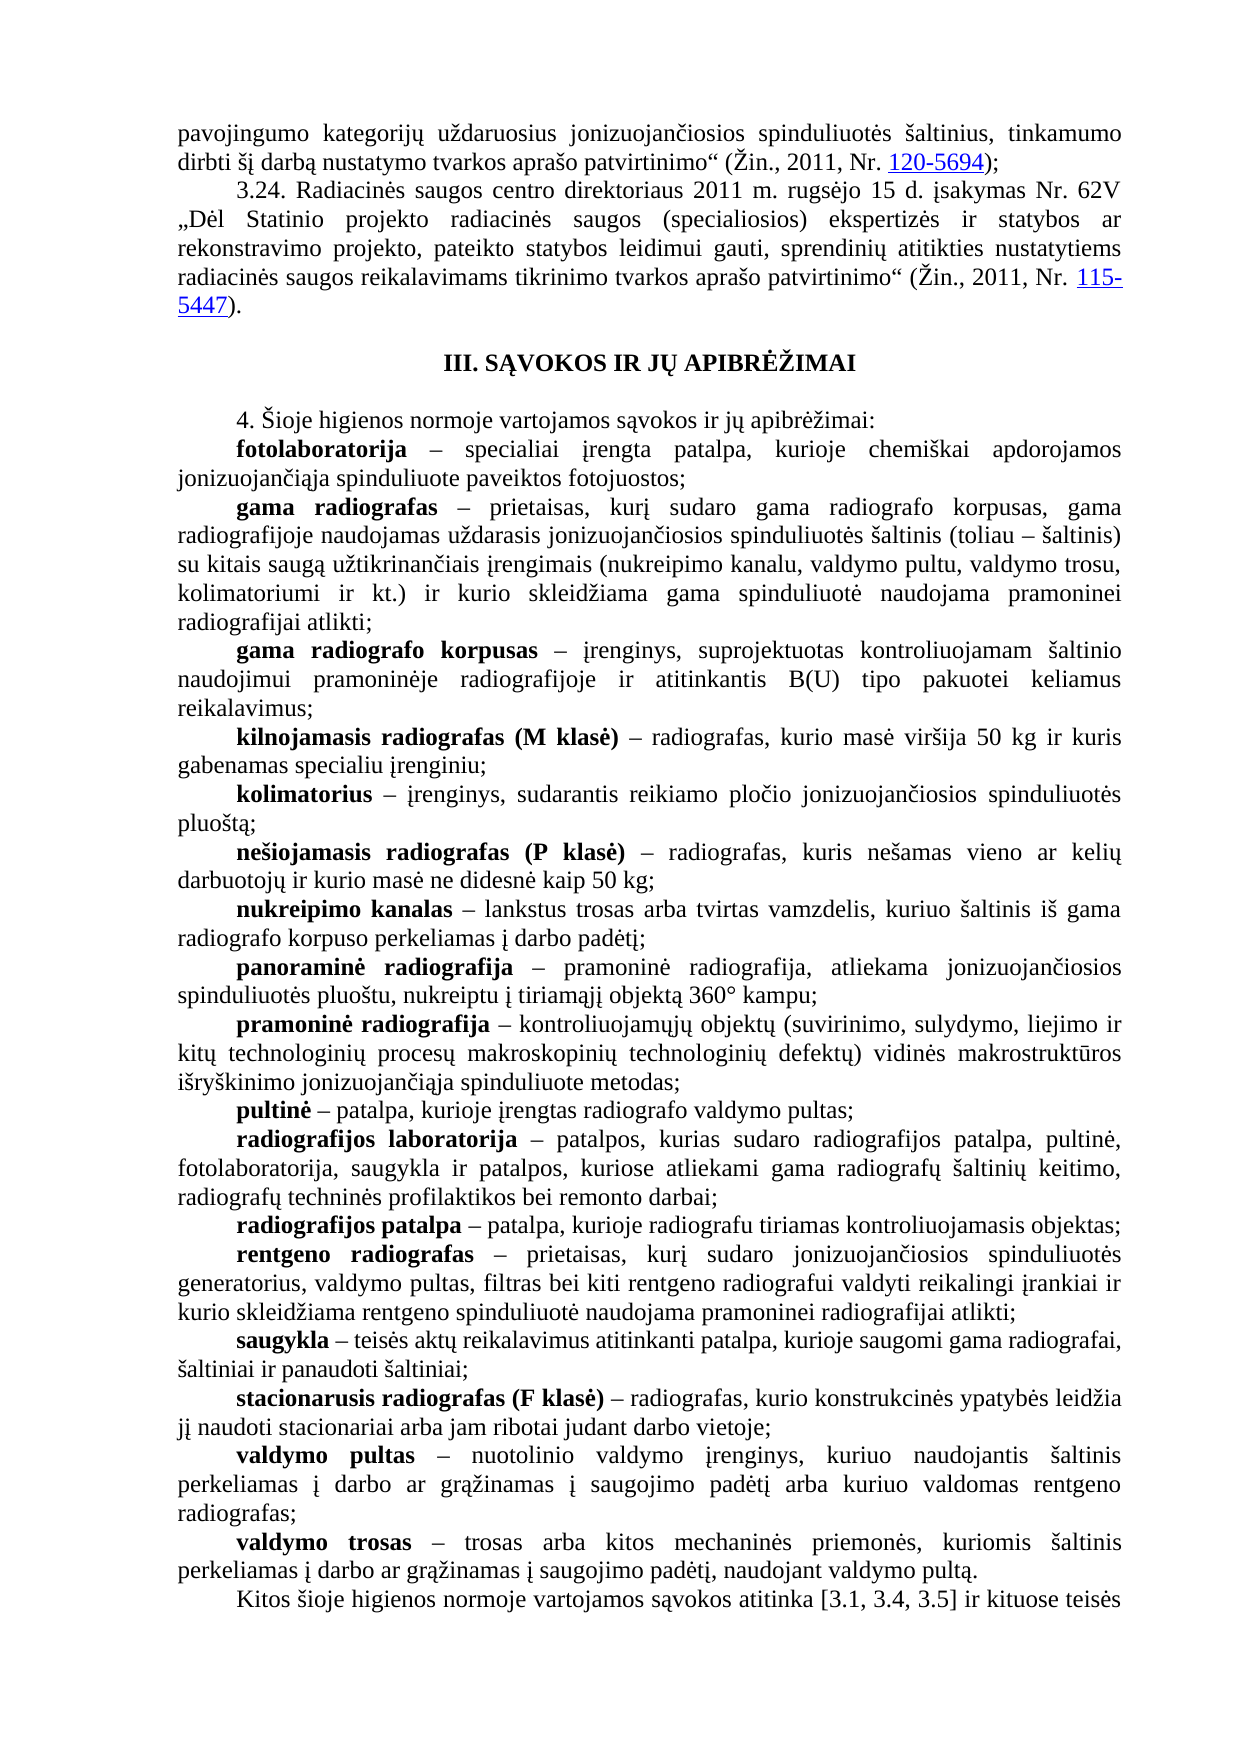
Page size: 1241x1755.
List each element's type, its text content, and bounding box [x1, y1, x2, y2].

text III. SĄVOKOS IR JŲ APIBRĖŽIMAI [177, 348, 1122, 377]
text 4. Šioje higienos normoje vartojamos sąvokos ir jų apibrėžimai: [177, 406, 1122, 434]
text kolimatorius – įrenginys, sudarantis reikiamo pločio jonizuojančiosios spinduliuotės pluoštą; [177, 779, 1122, 837]
text rentgeno radiografas – prietaisas, kurį sudaro jonizuojančiosios spinduliuotės generatorius, valdymo pultas, filtras bei kiti rentgeno radiografui valdyti reikalingi įrankiai ir kurio skleidžiama rentgeno spinduliuotė naudojama pramoninei radiografijai atlikti; [177, 1239, 1122, 1326]
text panoraminė radiografija – pramoninė radiografija, atliekama jonizuojančiosios spinduliuotės pluoštu, nukreiptu į tiriamąjį objektą 360° kampu; [177, 952, 1122, 1009]
text Kitos šioje higienos normoje vartojamos sąvokos atitinka [3.1, 3.4, 3.5] ir kituose teisės [177, 1584, 1122, 1613]
text 3.24. Radiacinės saugos centro direktoriaus 2011 m. rugsėjo 15 d. įsakymas Nr. 62V „Dėl Statinio projekto radiacinės saugos (specialiosios) ekspertizės ir statybos ar rekonstravimo projekto, pateikto statybos leidimui gauti, sprendinių atitikties nustatytiems radiacinės saugos reikalavimams tikrinimo tvarkos aprašo patvirtinimo“ (Žin., 2011, Nr. 115-5447). [177, 176, 1122, 319]
text kilnojamasis radiografas (M klasė) – radiografas, kurio masė viršija 50 kg ir kuris gabenamas specialiu įrenginiu; [177, 722, 1122, 779]
text saugykla – teisės aktų reikalavimus atitinkanti patalpa, kurioje saugomi gama radiografai, šaltiniai ir panaudoti šaltiniai; [177, 1326, 1122, 1383]
text radiografijos laboratorija – patalpos, kurias sudaro radiografijos patalpa, pultinė, fotolaboratorija, saugykla ir patalpos, kuriose atliekami gama radiografų šaltinių keitimo, radiografų techninės profilaktikos bei remonto darbai; [177, 1124, 1122, 1211]
text nešiojamasis radiografas (P klasė) – radiografas, kuris nešamas vieno ar kelių darbuotojų ir kurio masė ne didesnė kaip 50 kg; [177, 837, 1122, 894]
text gama radiografo korpusas – įrenginys, suprojektuotas kontroliuojamam šaltinio naudojimui pramoninėje radiografijoje ir atitinkantis B(U) tipo pakuotei keliamus reikalavimus; [177, 636, 1122, 722]
text pultinė – patalpa, kurioje įrengtas radiografo valdymo pultas; [177, 1096, 1122, 1124]
text nukreipimo kanalas – lankstus trosas arba tvirtas vamzdelis, kuriuo šaltinis iš gama radiografo korpuso perkeliamas į darbo padėtį; [177, 894, 1122, 952]
text valdymo trosas – trosas arba kitos mechaninės priemonės, kuriomis šaltinis perkeliamas į darbo ar grąžinamas į saugojimo padėtį, naudojant valdymo pultą. [177, 1527, 1122, 1584]
text valdymo pultas – nuotolinio valdymo įrenginys, kuriuo naudojantis šaltinis perkeliamas į darbo ar grąžinamas į saugojimo padėtį arba kuriuo valdomas rentgeno radiografas; [177, 1441, 1122, 1527]
text pramoninė radiografija – kontroliuojamųjų objektų (suvirinimo, sulydymo, liejimo ir kitų technologinių procesų makroskopinių technologinių defektų) vidinės makrostruktūros išryškinimo jonizuojančiąja spinduliuote metodas; [177, 1009, 1122, 1096]
text stacionarusis radiografas (F klasė) – radiografas, kurio konstrukcinės ypatybės leidžia jį naudoti stacionariai arba jam ribotai judant darbo vietoje; [177, 1383, 1122, 1441]
text fotolaboratorija – specialiai įrengta patalpa, kurioje chemiškai apdorojamos jonizuojančiąja spinduliuote paveiktos fotojuostos; [177, 434, 1122, 492]
text gama radiografas – prietaisas, kurį sudaro gama radiografo korpusas, gama radiografijoje naudojamas uždarasis jonizuojančiosios spinduliuotės šaltinis (toliau – šaltinis) su kitais saugą užtikrinančiais įrengimais (nukreipimo kanalu, valdymo pultu, valdymo trosu, kolimatoriumi ir kt.) ir kurio skleidžiama gama spinduliuotė naudojama pramoninei radiografijai atlikti; [177, 492, 1122, 636]
text radiografijos patalpa – patalpa, kurioje radiografu tiriamas kontroliuojamasis objektas; [177, 1211, 1122, 1239]
text pavojingumo kategorijų uždaruosius jonizuojančiosios spinduliuotės šaltinius, tinkamumo dirbti šį darbą nustatymo tvarkos aprašo patvirtinimo“ (Žin., 2011, Nr. 120-5694); [177, 118, 1122, 176]
